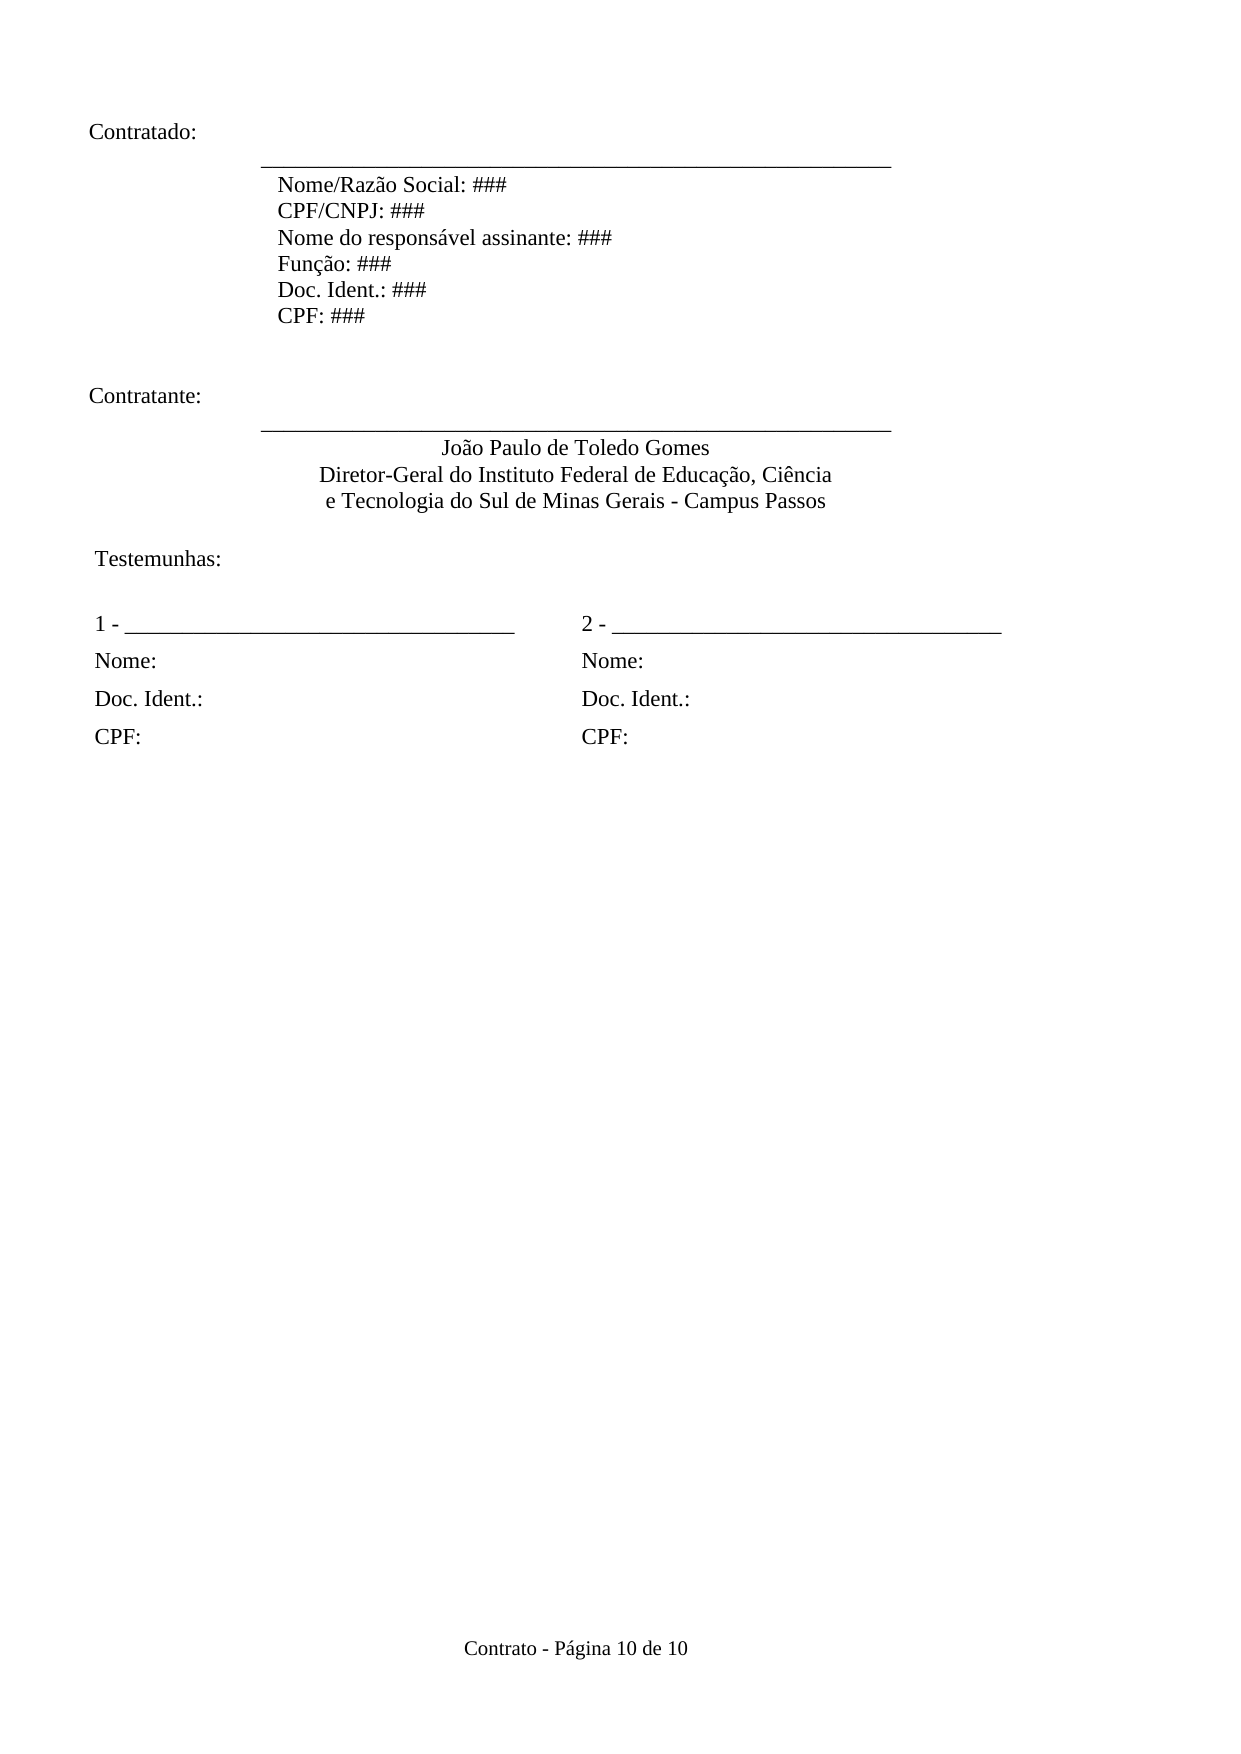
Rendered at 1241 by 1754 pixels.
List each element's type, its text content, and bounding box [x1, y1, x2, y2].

table_cell Doc. Ident.: [89, 680, 576, 717]
text Função: ### [277, 250, 1063, 276]
table_cell Nome: [89, 642, 576, 679]
text Nome do responsável assinante: ### [277, 223, 1063, 250]
table_cell Doc. Ident.: [576, 680, 1063, 717]
table_header Testemunhas: [89, 540, 576, 578]
table_cell 2 - __________________________________ [576, 578, 1063, 642]
table_cell CPF: [576, 718, 1063, 755]
text CPF: ### [277, 303, 1063, 329]
table_cell CPF: [89, 718, 576, 755]
text João Paulo de Toledo Gomes [88, 434, 1063, 461]
table_header [576, 540, 1063, 578]
table_cell Nome: [576, 642, 1063, 679]
text CPF/CNPJ: ### [277, 197, 1063, 223]
text Nome/Razão Social: ### [277, 171, 1063, 197]
text _______________________________________________________ [88, 408, 1063, 434]
text e Tecnologia do Sul de Minas Gerais - Campus Passos [88, 487, 1063, 513]
table_cell 1 - __________________________________ [89, 578, 576, 642]
text Doc. Ident.: ### [277, 276, 1063, 303]
text Contratado: [88, 118, 1063, 144]
text Diretor-Geral do Instituto Federal de Educação, Ciência [88, 461, 1063, 487]
text Contratante: [88, 382, 1063, 408]
text _______________________________________________________ [88, 144, 1063, 171]
